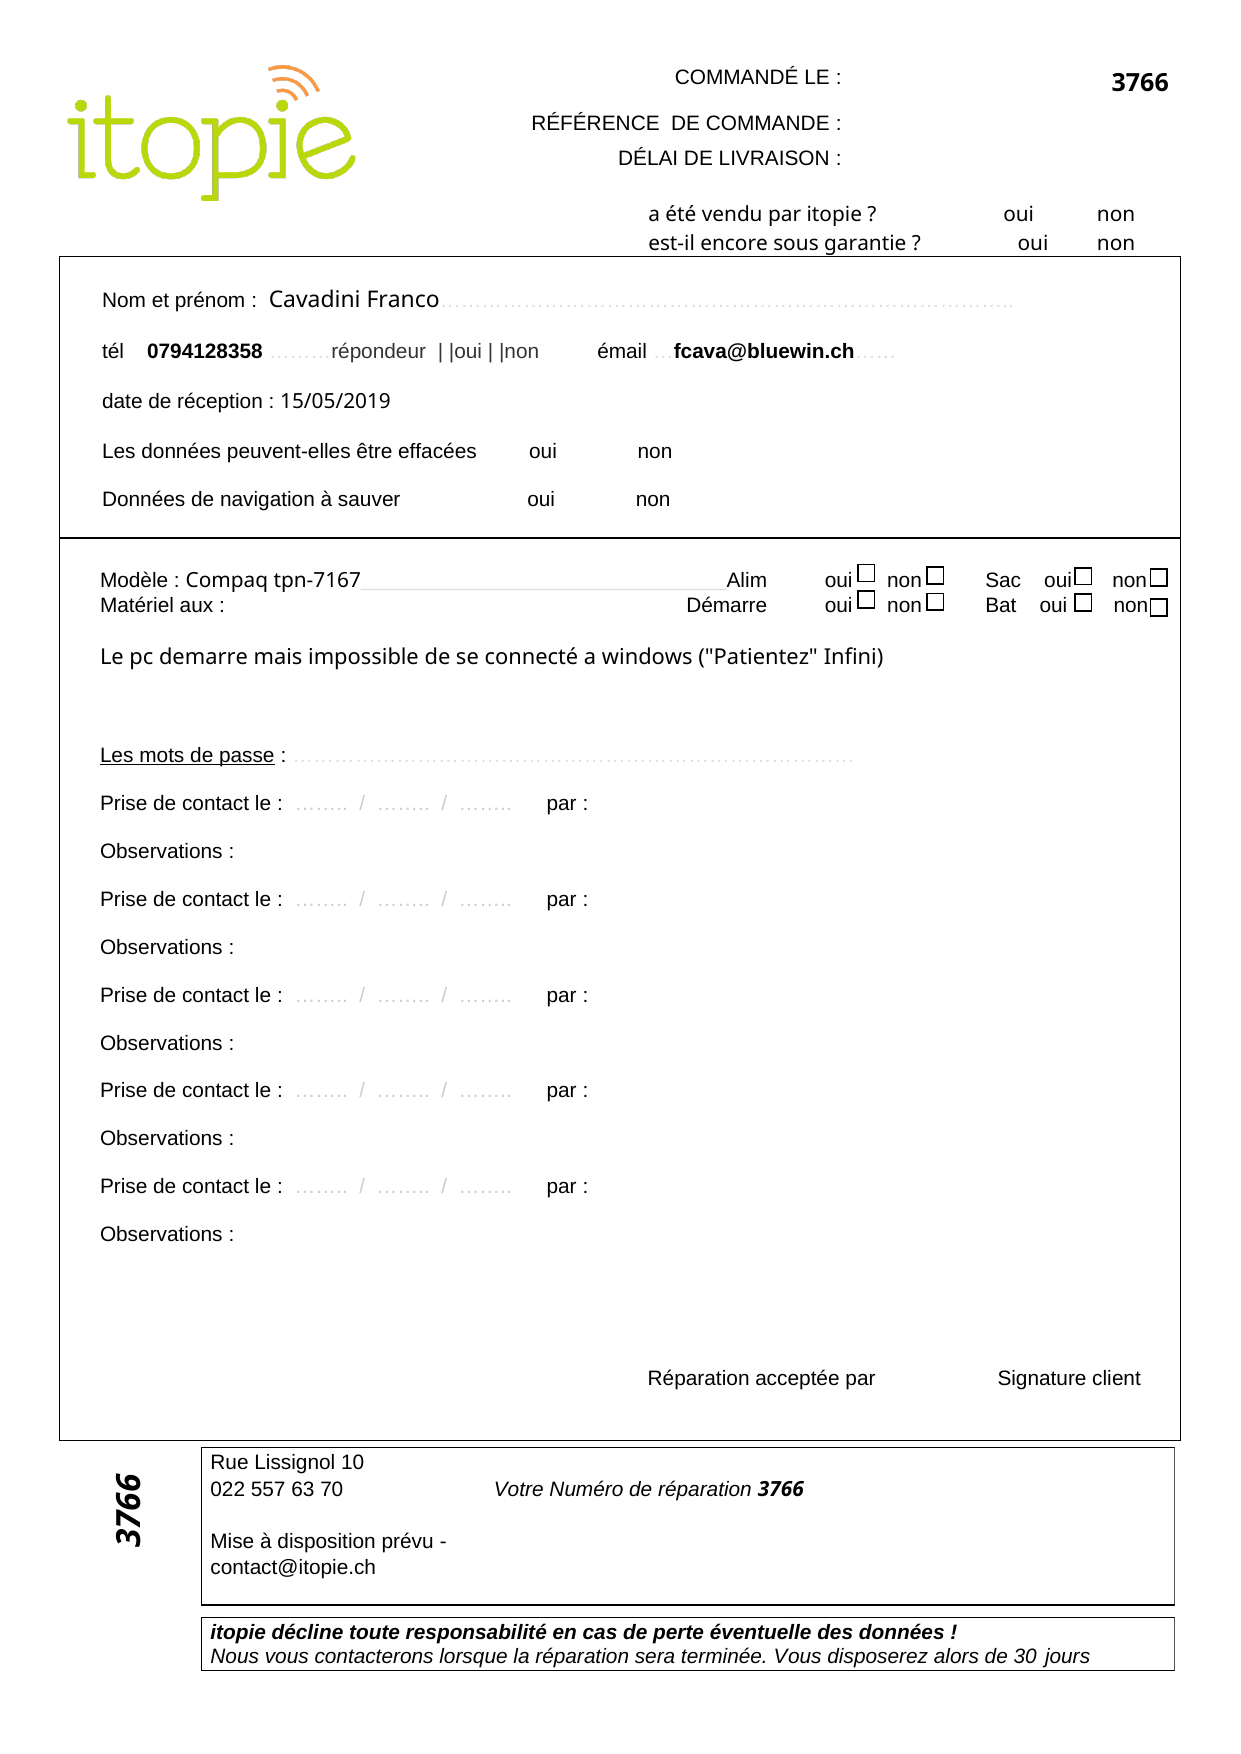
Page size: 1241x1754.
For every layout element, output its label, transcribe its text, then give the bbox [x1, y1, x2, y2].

table_cell RÉFÉRENCE DE COMMANDE : [490, 105, 847, 140]
text a été vendu par itopie ? oui non [59, 199, 1181, 228]
text tél 0794128358 ………répondeur | |oui | |non émail …fcava@bluewin.ch…… [60, 335, 1180, 362]
text est-il encore sous garantie ? oui non [59, 228, 1181, 256]
table_cell itopie décline toute responsabilité en cas de perte éventuelle des données ! Nous vous contacterons lorsque la réparation sera terminée. Vous disposerez alors de 30 jours [195, 1611, 1180, 1677]
text Prise de contact le : …….. / …….. / …….. par : [60, 1075, 1180, 1102]
text Observations : [60, 1027, 1180, 1054]
text Les données peuvent-elles être effacées oui non [60, 436, 1180, 463]
text Données de navigation à sauver oui non [60, 484, 1180, 511]
table_cell DÉLAI DE LIVRAISON : [490, 140, 847, 175]
text Observations : [60, 1219, 1180, 1246]
table_header Rue Lissignol 10 022 557 63 70 Votre Numéro de réparation 3766 Mise à disposition prévu - contact@itopie.ch [195, 1441, 1180, 1611]
picture [67, 65, 356, 201]
text Les mots de passe : ……………………………………………………………………… [60, 740, 1180, 767]
text Modèle : Compaq tpn-7167 Alim oui non Sac oui non [879, 562, 925, 590]
text Prise de contact le : …….. / …….. / …….. par : [60, 788, 1180, 815]
table_cell [847, 105, 1180, 140]
text Modèle : Compaq tpn-7167 Alim oui non Sac oui non [948, 562, 1180, 590]
text Prise de contact le : …….. / …….. / …….. par : [60, 1171, 1180, 1198]
table_header COMMANDÉ LE : [490, 59, 847, 104]
text Modèle : Compaq tpn-7167 Alim oui non Sac oui non [60, 562, 856, 590]
text Matériel aux : Démarre oui non Bat oui non [60, 590, 1180, 617]
table_cell [847, 140, 1180, 175]
text Nom et prénom : Cavadini Franco……………………………………………………………………….. [60, 280, 1180, 314]
text Réparation acceptée par Signature client [60, 1363, 1180, 1390]
text date de réception : 15/05/2019 [60, 383, 1180, 415]
text Observations : [60, 931, 1180, 958]
text Prise de contact le : …….. / …….. / …….. par : [60, 883, 1180, 911]
table_header 3766 [847, 59, 1180, 104]
text Prise de contact le : …….. / …….. / …….. par : [60, 979, 1180, 1006]
text Le pc demarre mais impossible de se connecté a windows ("Patientez" Infini) [60, 638, 1180, 671]
text Observations : [60, 836, 1180, 863]
text Observations : [60, 1123, 1180, 1150]
table_header 3766 [59, 1441, 195, 1677]
